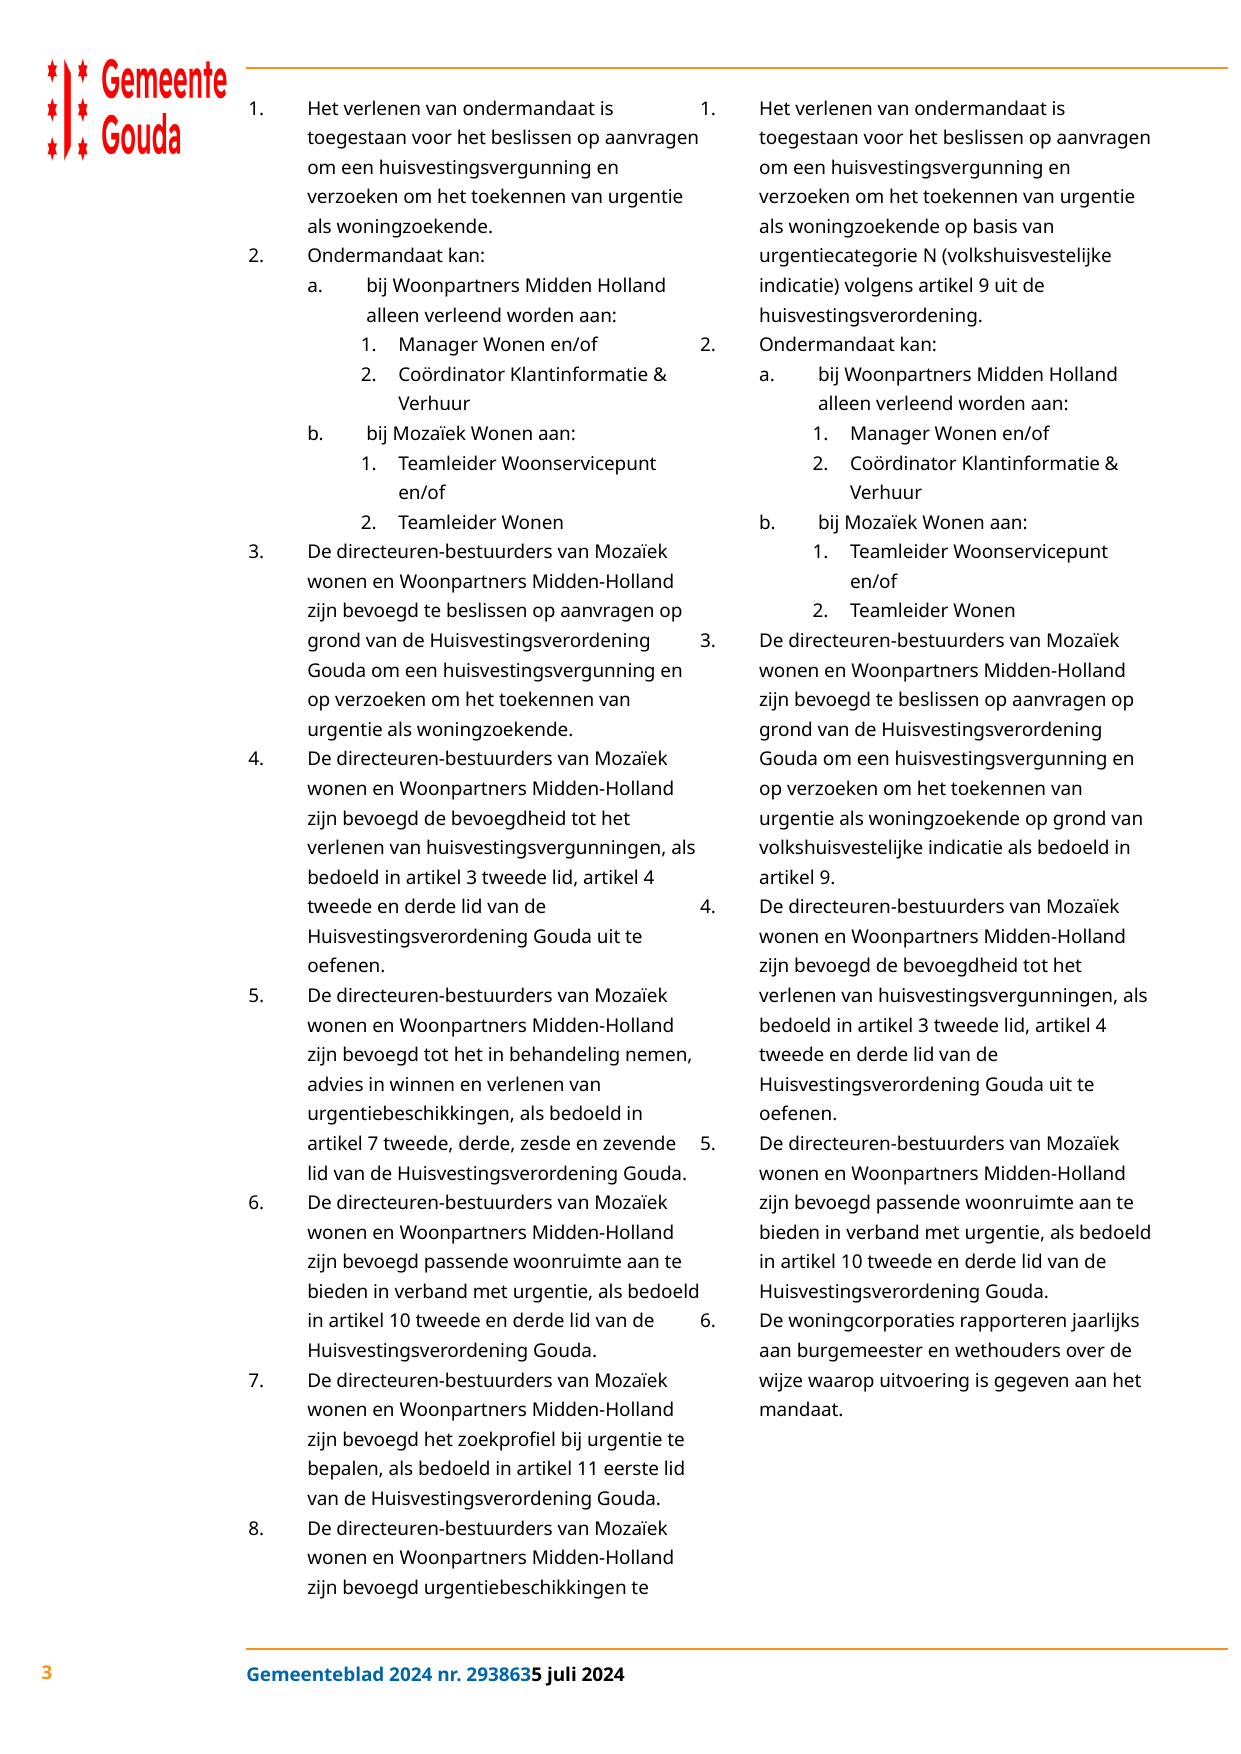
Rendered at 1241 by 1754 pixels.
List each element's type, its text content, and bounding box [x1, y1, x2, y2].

table_cell Het verlenen van ondermandaat is toegestaan voor het beslissen op aanvragen om een huisvestingsvergunning en verzoeken om het toekennen van urgentie als woningzoekende op basis van urgentiecategorie N (volkshuisvestelijke indicatie) volgens artikel 9 uit de huisvestingsverordening. Ondermandaat kan: bij Woonpartners Midden Holland alleen verleend worden aan: Manager Wonen en/of Coördinator Klantinformatie & Verhuur bij Mozaïek Wonen aan: Teamleider Woonservicepunt en/of Teamleider Wonen De directeuren-bestuurders van Mozaïek wonen en Woonpartners Midden-Holland zijn bevoegd te beslissen op aanvragen op grond van de Huisvestingsverordening Gouda om een huisvestingsvergunning en op verzoeken om het toekennen van urgentie als woningzoekende op grond van volkshuisvestelijke indicatie als bedoeld in artikel 9. De directeuren-bestuurders van Mozaïek wonen en Woonpartners Midden-Holland zijn bevoegd de bevoegdheid tot het verlenen van huisvestingsvergunningen, als bedoeld in artikel 3 tweede lid, artikel 4 tweede en derde lid van de Huisvestingsverordening Gouda uit te oefenen. De directeuren-bestuurders van Mozaïek wonen en Woonpartners Midden-Holland zijn bevoegd passende woonruimte aan te bieden in verband met urgentie, als bedoeld in artikel 10 tweede en derde lid van de Huisvestingsverordening Gouda. De woningcorporaties rapporteren jaarlijks aan burgemeester en wethouders over de wijze waarop uitvoering is gegeven aan het mandaat. [700, 95, 1152, 1600]
picture [41, 47, 231, 172]
table_cell Het verlenen van ondermandaat is toegestaan voor het beslissen op aanvragen om een huisvestingsvergunning en verzoeken om het toekennen van urgentie als woningzoekende. Ondermandaat kan: bij Woonpartners Midden Holland alleen verleend worden aan: Manager Wonen en/of Coördinator Klantinformatie & Verhuur bij Mozaïek Wonen aan: Teamleider Woonservicepunt en/of Teamleider Wonen De directeuren-bestuurders van Mozaïek wonen en Woonpartners Midden-Holland zijn bevoegd te beslissen op aanvragen op grond van de Huisvestingsverordening Gouda om een huisvestingsvergunning en op verzoeken om het toekennen van urgentie als woningzoekende. De directeuren-bestuurders van Mozaïek wonen en Woonpartners Midden-Holland zijn bevoegd de bevoegdheid tot het verlenen van huisvestingsvergunningen, als bedoeld in artikel 3 tweede lid, artikel 4 tweede en derde lid van de Huisvestingsverordening Gouda uit te oefenen. De directeuren-bestuurders van Mozaïek wonen en Woonpartners Midden-Holland zijn bevoegd tot het in behandeling nemen, advies in winnen en verlenen van urgentiebeschikkingen, als bedoeld in artikel 7 tweede, derde, zesde en zevende lid van de Huisvestingsverordening Gouda. De directeuren-bestuurders van Mozaïek wonen en Woonpartners Midden-Holland zijn bevoegd passende woonruimte aan te bieden in verband met urgentie, als bedoeld in artikel 10 tweede en derde lid van de Huisvestingsverordening Gouda. De directeuren-bestuurders van Mozaïek wonen en Woonpartners Midden-Holland zijn bevoegd het zoekprofiel bij urgentie te bepalen, als bedoeld in artikel 11 eerste lid van de Huisvestingsverordening Gouda. De directeuren-bestuurders van Mozaïek wonen en Woonpartners Midden-Holland zijn bevoegd urgentiebeschikkingen te [248, 95, 700, 1600]
